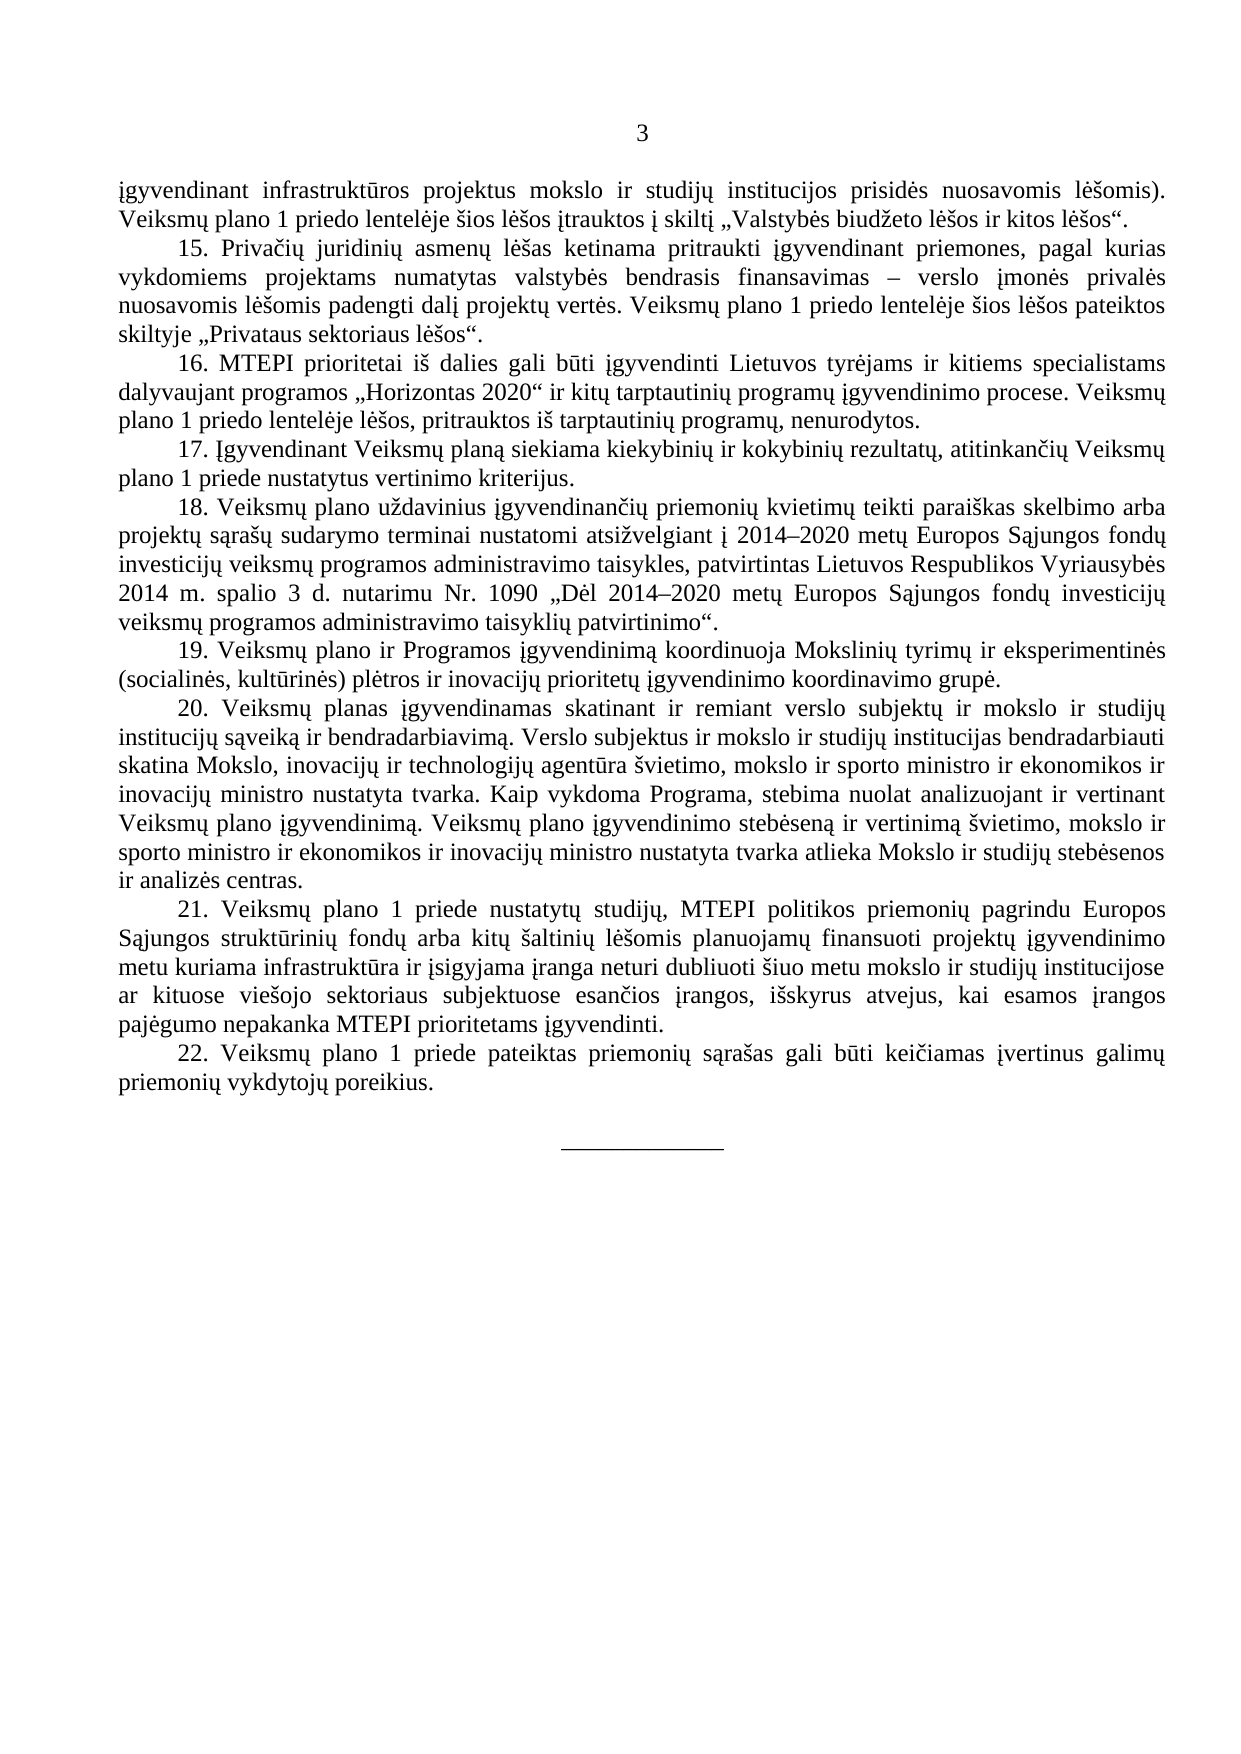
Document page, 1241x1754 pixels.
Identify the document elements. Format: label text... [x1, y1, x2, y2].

text 19. Veiksmų plano ir Programos įgyvendinimą koordinuoja Mokslinių tyrimų ir eksperimentinės (socialinės, kultūrinės) plėtros ir inovacijų prioritetų įgyvendinimo koordinavimo grupė. [118, 636, 1167, 693]
text 15. Privačių juridinių asmenų lėšas ketinama pritraukti įgyvendinant priemones, pagal kurias vykdomiems projektams numatytas valstybės bendrasis finansavimas – verslo įmonės privalės nuosavomis lėšomis padengti dalį projektų vertės. Veiksmų plano 1 priedo lentelėje šios lėšos pateiktos skiltyje „Privataus sektoriaus lėšos“. [118, 233, 1167, 348]
text 17. Įgyvendinant Veiksmų planą siekiama kiekybinių ir kokybinių rezultatų, atitinkančių Veiksmų plano 1 priede nustatytus vertinimo kriterijus. [118, 434, 1167, 492]
text įgyvendinant infrastruktūros projektus mokslo ir studijų institucijos prisidės nuosavomis lėšomis). Veiksmų plano 1 priedo lentelėje šios lėšos įtrauktos į skiltį „Valstybės biudžeto lėšos ir kitos lėšos“. [118, 176, 1167, 233]
text 18. Veiksmų plano uždavinius įgyvendinančių priemonių kvietimų teikti paraiškas skelbimo arba projektų sąrašų sudarymo terminai nustatomi atsižvelgiant į 2014–2020 metų Europos Sąjungos fondų investicijų veiksmų programos administravimo taisykles, patvirtintas Lietuvos Respublikos Vyriausybės 2014 m. spalio 3 d. nutarimu Nr. 1090 „Dėl 2014–2020 metų Europos Sąjungos fondų investicijų veiksmų programos administravimo taisyklių patvirtinimo“. [118, 492, 1167, 636]
text _____________ [118, 1124, 1167, 1153]
text 16. MTEPI prioritetai iš dalies gali būti įgyvendinti Lietuvos tyrėjams ir kitiems specialistams dalyvaujant programos „Horizontas 2020“ ir kitų tarptautinių programų įgyvendinimo procese. Veiksmų plano 1 priedo lentelėje lėšos, pritrauktos iš tarptautinių programų, nenurodytos. [118, 348, 1167, 434]
text 20. Veiksmų planas įgyvendinamas skatinant ir remiant verslo subjektų ir mokslo ir studijų institucijų sąveiką ir bendradarbiavimą. Verslo subjektus ir mokslo ir studijų institucijas bendradarbiauti skatina Mokslo, inovacijų ir technologijų agentūra švietimo, mokslo ir sporto ministro ir ekonomikos ir inovacijų ministro nustatyta tvarka. Kaip vykdoma Programa, stebima nuolat analizuojant ir vertinant Veiksmų plano įgyvendinimą. Veiksmų plano įgyvendinimo stebėseną ir vertinimą švietimo, mokslo ir sporto ministro ir ekonomikos ir inovacijų ministro nustatyta tvarka atlieka Mokslo ir studijų stebėsenos ir analizės centras. [118, 693, 1167, 894]
text 21. Veiksmų plano 1 priede nustatytų studijų, MTEPI politikos priemonių pagrindu Europos Sąjungos struktūrinių fondų arba kitų šaltinių lėšomis planuojamų finansuoti projektų įgyvendinimo metu kuriama infrastruktūra ir įsigyjama įranga neturi dubliuoti šiuo metu mokslo ir studijų institucijose ar kituose viešojo sektoriaus subjektuose esančios įrangos, išskyrus atvejus, kai esamos įrangos pajėgumo nepakanka MTEPI prioritetams įgyvendinti. [118, 894, 1167, 1038]
text 22. Veiksmų plano 1 priede pateiktas priemonių sąrašas gali būti keičiamas įvertinus galimų priemonių vykdytojų poreikius. [118, 1038, 1167, 1096]
